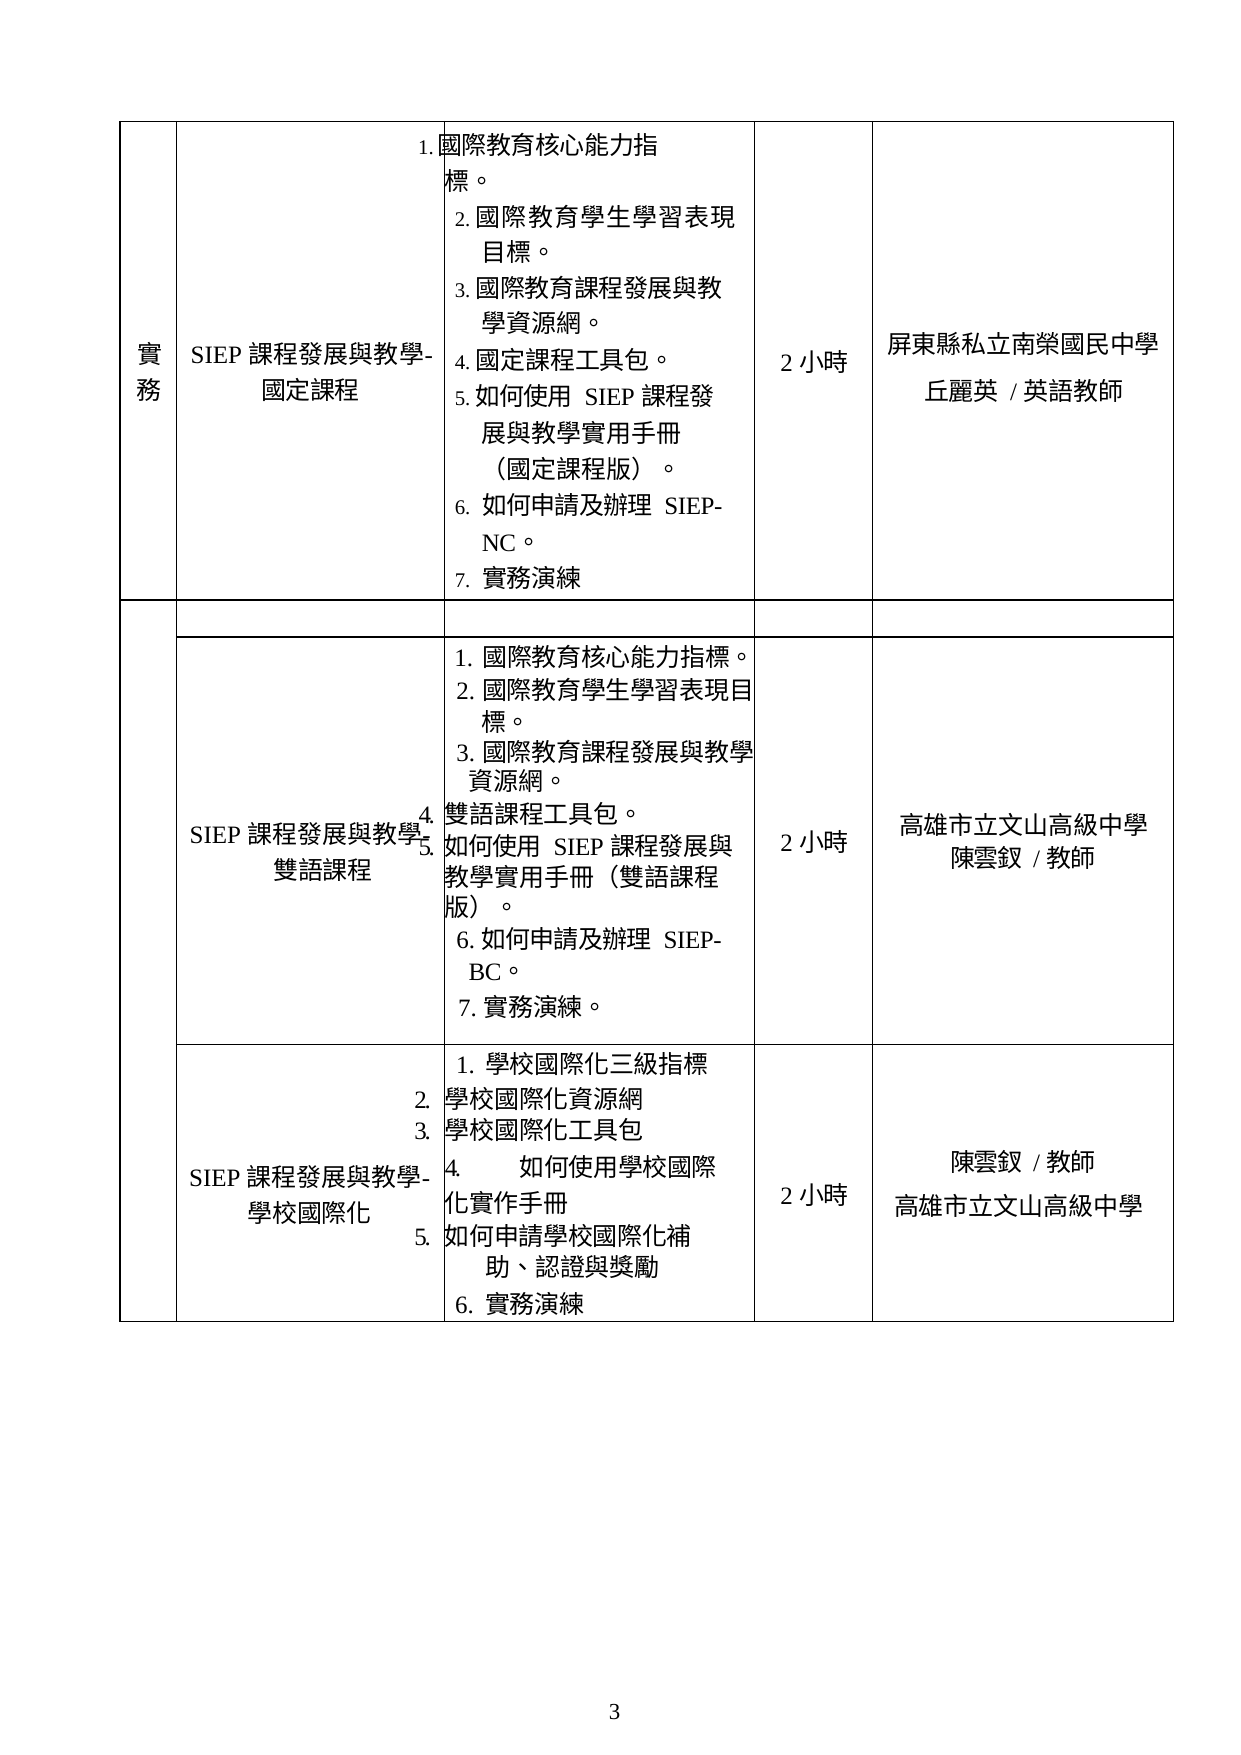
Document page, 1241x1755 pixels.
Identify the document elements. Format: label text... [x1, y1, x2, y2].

table_cell 1. 國際教育核心能力指標。 2. 國際教育學生學習表現目標。 3. 國際教育課程發展與教學資源網。 雙語課程工具包。 如何使用 SIEP 課程發展與教學實用手冊（雙語課程版）。 6. 如何申請及辦理 SIEP-BC。 7. 實務演練。 [445, 638, 754, 1044]
table_header [445, 601, 754, 636]
table_cell 2 小時 [755, 122, 872, 599]
table_cell 2 小時 [755, 1045, 872, 1321]
table_cell SIEP 課程發展與教學-雙語課程 [177, 638, 444, 1044]
table_header [873, 601, 1173, 636]
table_cell 高雄市立文山高級中學 陳雲釵 / 教師 [873, 638, 1173, 1044]
table_header [755, 601, 872, 636]
table_header [177, 601, 444, 636]
table_cell SIEP 課程發展與教學-國定課程 [177, 122, 444, 599]
table_cell 2 小時 [755, 638, 872, 1044]
table_cell SIEP 課程發展與教學-學校國際化 [177, 1045, 444, 1321]
table_cell 屏東縣私立南榮國民中學 丘麗英 / 英語教師 [873, 122, 1173, 599]
table_cell 陳雲釵 / 教師 高雄市立文山高級中學 [873, 1045, 1173, 1321]
table_cell 國際教育核心能力指標。 國際教育學生學習表現目標。 國際教育課程發展與教學資源網。 國定課程工具包。 如何使用 SIEP 課程發展與教學實用手冊（國定課程版）。 如何申請及辦理 SIEP- NC。 實務演練 [445, 122, 754, 599]
table_header [121, 601, 176, 1321]
table_cell 1. 學校國際化三級指標 學校國際化資源網 學校國際化工具包 如何使用學校國際化實作手冊 如何申請學校國際化補 助、認證與獎勵 6. 實務演練 [445, 1045, 754, 1321]
table_cell 實務 [121, 122, 176, 599]
